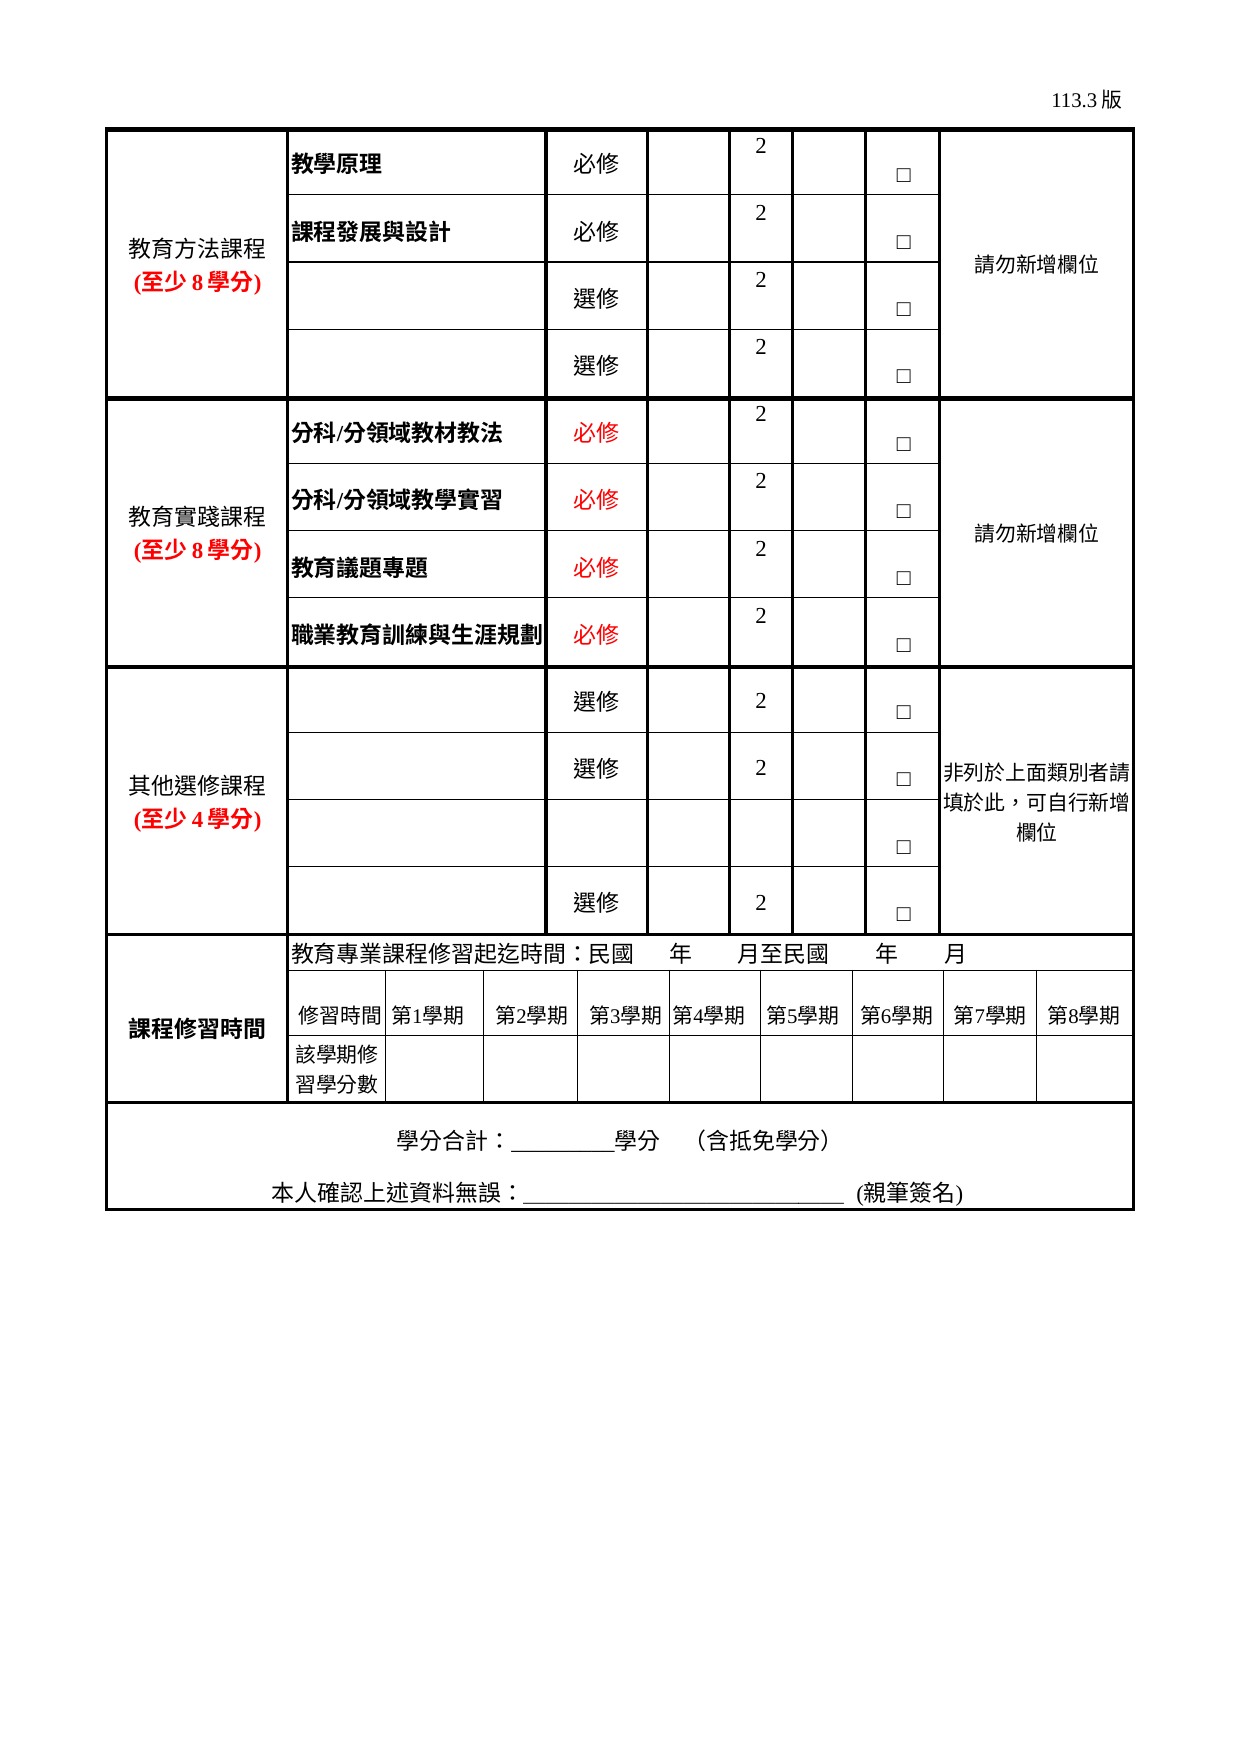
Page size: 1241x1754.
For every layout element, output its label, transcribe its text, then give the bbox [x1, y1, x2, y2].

table_cell [649, 733, 728, 799]
table_cell 選修 [548, 330, 646, 396]
table_cell 選修 [548, 733, 646, 799]
table_cell □ [867, 598, 938, 664]
table_cell 課程發展與設計 [289, 195, 544, 261]
table_cell [1037, 1036, 1132, 1101]
table_cell 其他選修課程 (至少4學分) [108, 669, 286, 933]
table_cell [649, 800, 728, 866]
table_cell 第3學期 [578, 971, 669, 1035]
table_cell □ [867, 132, 938, 194]
table_cell [578, 1036, 669, 1101]
table_cell [794, 733, 864, 799]
table_cell [794, 669, 864, 732]
table_cell □ [867, 669, 938, 732]
table_cell [484, 1036, 577, 1101]
table_cell 2 [731, 598, 791, 664]
table_cell □ [867, 531, 938, 597]
table_cell □ [867, 330, 938, 396]
table_cell [649, 598, 728, 664]
table_cell 課程修習時間 [108, 936, 286, 1101]
table_cell □ [867, 195, 938, 261]
table_cell 必修 [548, 401, 646, 463]
table_cell 請勿新增欄位 [941, 132, 1132, 396]
table_cell 2 [731, 669, 791, 732]
table_cell 第2學期 [484, 971, 577, 1035]
table_cell 必修 [548, 464, 646, 530]
table_cell [794, 867, 864, 933]
table_cell 修習時間 [289, 971, 385, 1035]
table_cell 教育議題專題 [289, 531, 544, 597]
table_cell 第7學期 [944, 971, 1036, 1035]
table_cell [649, 464, 728, 530]
table_cell 第1學期 [386, 971, 483, 1035]
table_cell [853, 1036, 943, 1101]
table_cell 2 [731, 195, 791, 261]
table_cell [649, 330, 728, 396]
table_cell □ [867, 401, 938, 463]
table_cell 教學原理 [289, 132, 544, 194]
table_cell 該學期修習學分數 [289, 1036, 385, 1101]
table_cell [794, 531, 864, 597]
table_cell □ [867, 464, 938, 530]
table_cell 非列於上面類別者請填於此，可自行新增欄位 [941, 669, 1132, 933]
table_cell [649, 132, 728, 194]
table_cell 2 [731, 733, 791, 799]
table_cell 第6學期 [853, 971, 943, 1035]
table_cell 必修 [548, 132, 646, 194]
table_cell [289, 669, 544, 732]
table_cell 2 [731, 401, 791, 463]
table_cell 學分合計：_________學分 （含抵免學分） 本人確認上述資料無誤：＿＿＿＿＿＿＿＿＿＿＿＿＿＿ (親筆簽名) [108, 1104, 1132, 1208]
table_cell 2 [731, 531, 791, 597]
table_cell [649, 867, 728, 933]
table_cell [794, 132, 864, 194]
table_cell □ [867, 867, 938, 933]
table_cell 選修 [548, 669, 646, 732]
table_cell 第5學期 [761, 971, 852, 1035]
table_cell [649, 263, 728, 328]
table_cell [289, 800, 544, 866]
table_cell [731, 800, 791, 866]
table_cell 請勿新增欄位 [941, 401, 1132, 664]
table_cell [289, 330, 544, 396]
table_cell [944, 1036, 1036, 1101]
table_cell [386, 1036, 483, 1101]
table_cell [794, 464, 864, 530]
table_cell 2 [731, 867, 791, 933]
table_cell [289, 867, 544, 933]
table_cell [794, 263, 864, 328]
table_cell [794, 330, 864, 396]
table_cell □ [867, 800, 938, 866]
table_cell 第4學期 [670, 971, 760, 1035]
table_cell [649, 401, 728, 463]
table_cell 教育方法課程 (至少8學分) [108, 132, 286, 396]
table_cell [548, 800, 646, 866]
table_cell [761, 1036, 852, 1101]
table_cell □ [867, 733, 938, 799]
table_cell 教育實踐課程 (至少8學分) [108, 401, 286, 664]
table_cell [794, 195, 864, 261]
table_cell 2 [731, 330, 791, 396]
table_cell [649, 531, 728, 597]
table_cell 必修 [548, 531, 646, 597]
table_cell 選修 [548, 263, 646, 328]
table_cell 教育專業課程修習起迄時間：民國 年 月至民國 年 月 [289, 936, 1132, 969]
table_cell 2 [731, 132, 791, 194]
table_cell 2 [731, 464, 791, 530]
table_cell 分科/分領域教材教法 [289, 401, 544, 463]
table_cell [649, 195, 728, 261]
table_cell □ [867, 263, 938, 328]
table_cell [289, 733, 544, 799]
table_cell 職業教育訓練與生涯規劃 [289, 598, 544, 664]
table_cell 必修 [548, 598, 646, 664]
table_cell [794, 401, 864, 463]
table_cell [649, 669, 728, 732]
table_cell 第8學期 [1037, 971, 1132, 1035]
table_cell [289, 263, 544, 328]
table_cell [794, 800, 864, 866]
table_cell 必修 [548, 195, 646, 261]
table_cell [670, 1036, 760, 1101]
table_cell 選修 [548, 867, 646, 933]
table_cell 2 [731, 263, 791, 328]
table_cell [794, 598, 864, 664]
table_cell 分科/分領域教學實習 [289, 464, 544, 530]
